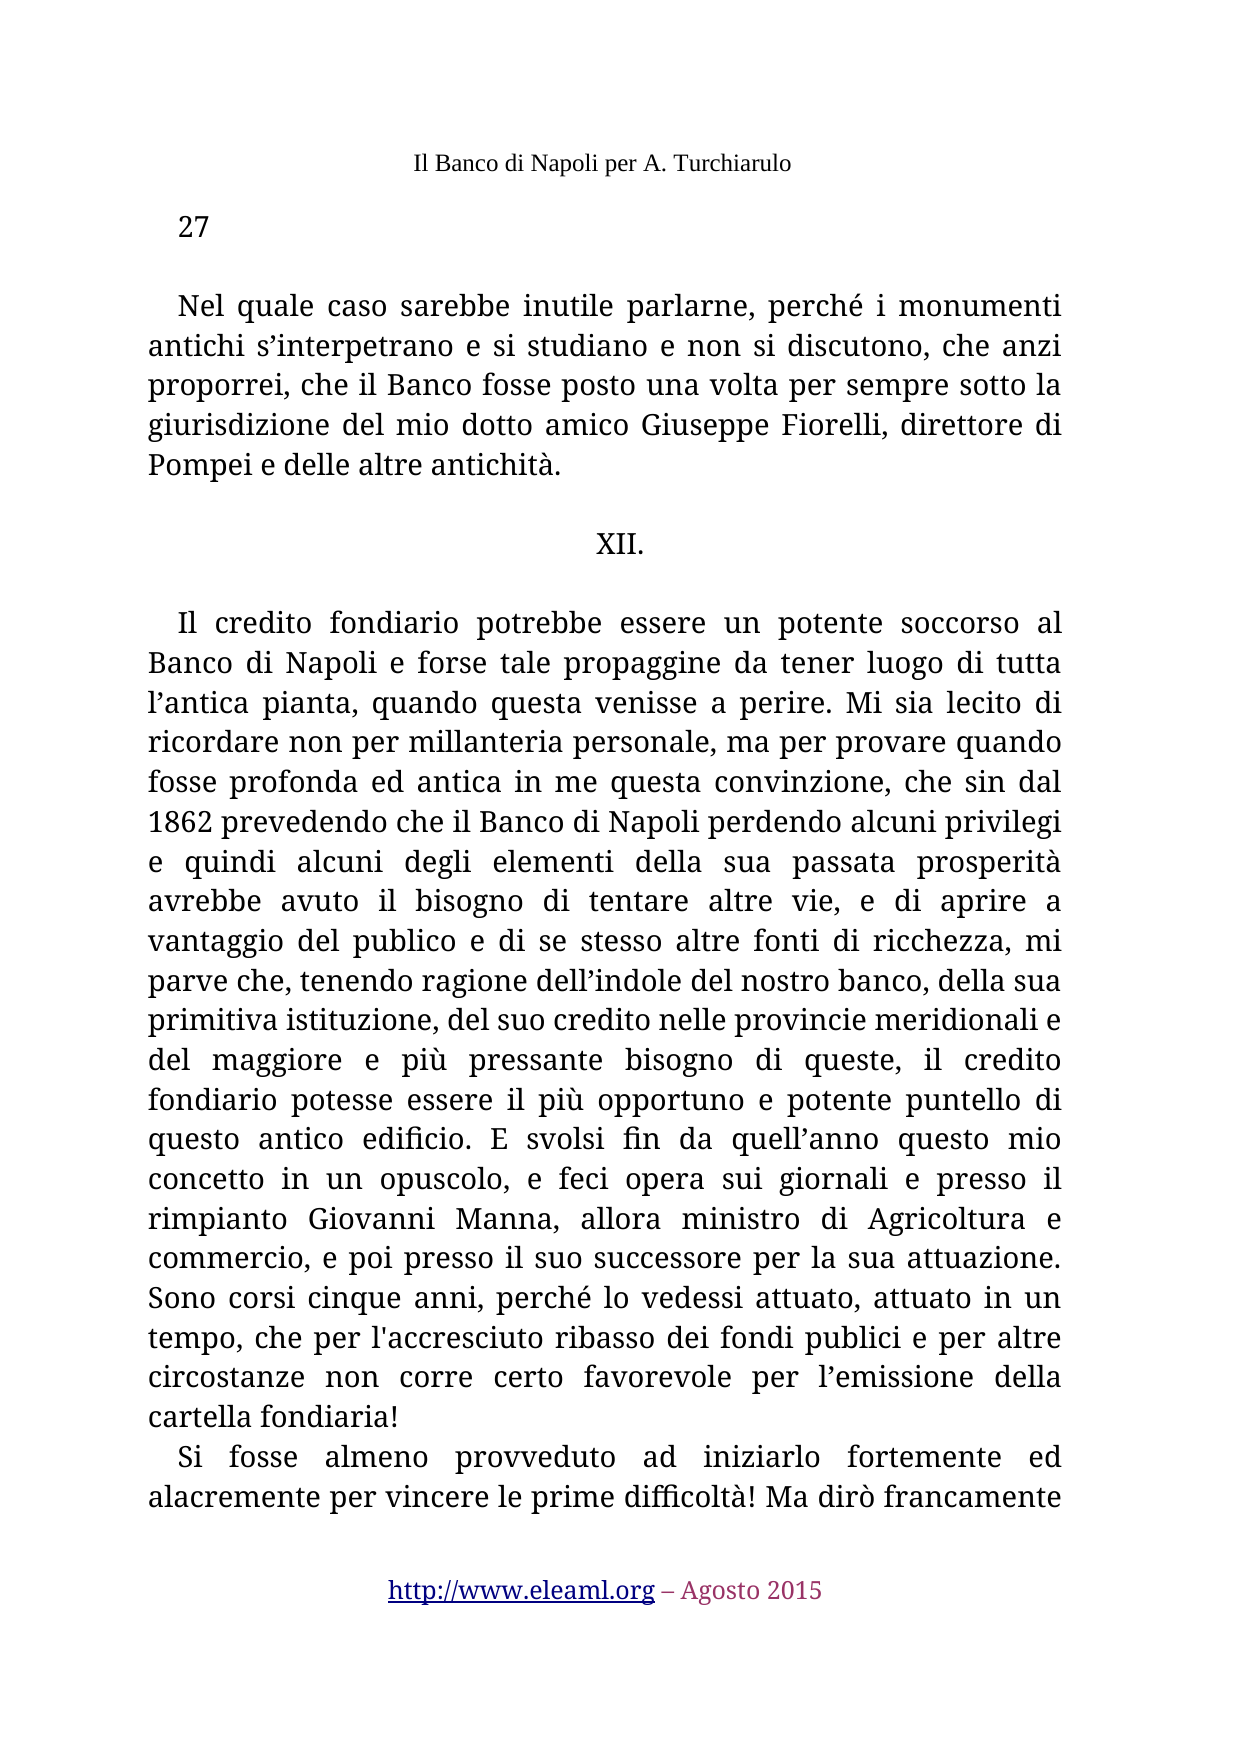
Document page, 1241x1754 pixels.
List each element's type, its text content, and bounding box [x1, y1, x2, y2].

text Si fosse almeno provveduto ad iniziarlo fortemente ed alacremente per vincere le prime difficoltà! Ma dirò francamente [148, 1436, 1063, 1516]
text Il credito fondiario potrebbe essere un potente soccorso al Banco di Napoli e forse tale propaggine da tener luogo di tutta l’antica pianta, quando questa venisse a perire. Mi sia lecito di ricordare non per millanteria personale, ma per provare quando fosse profonda ed antica in me questa convinzione, che sin dal 1862 prevedendo che il Banco di Napoli perdendo alcuni privilegi e quindi alcuni degli elementi della sua passata prosperità avrebbe avuto il bisogno di tentare altre vie, e di aprire a vantaggio del publico e di se stesso altre fonti di ricchezza, mi parve che, tenendo ragione dell’indole del nostro banco, della sua primitiva istituzione, del suo credito nelle provincie meridionali e del maggiore e più pressante bisogno di queste, il credito fondiario potesse essere il più opportuno e potente puntello di questo antico edificio. E svolsi fin da quell’anno questo mio concetto in un opuscolo, e feci opera sui giornali e presso il rimpianto Giovanni Manna, allora ministro di Agricoltura e commercio, e poi presso il suo successore per la sua attuazione. Sono corsi cinque anni, perché lo vedessi attuato, attuato in un tempo, che per l'accresciuto ribasso dei fondi publici e per altre circostanze non corre certo favorevole per l’emissione della cartella fondiaria! [148, 603, 1063, 1436]
text Nel quale caso sarebbe inutile parlarne, perché i monumenti antichi s’interpetrano e si studiano e non si discutono, che anzi proporrei, che il Banco fosse posto una volta per sempre sotto la giurisdizione del mio dotto amico Giuseppe Fiorelli, direttore di Pompei e delle altre antichità. [148, 285, 1063, 484]
text 27 [148, 206, 1063, 246]
text XII. [148, 523, 1063, 563]
